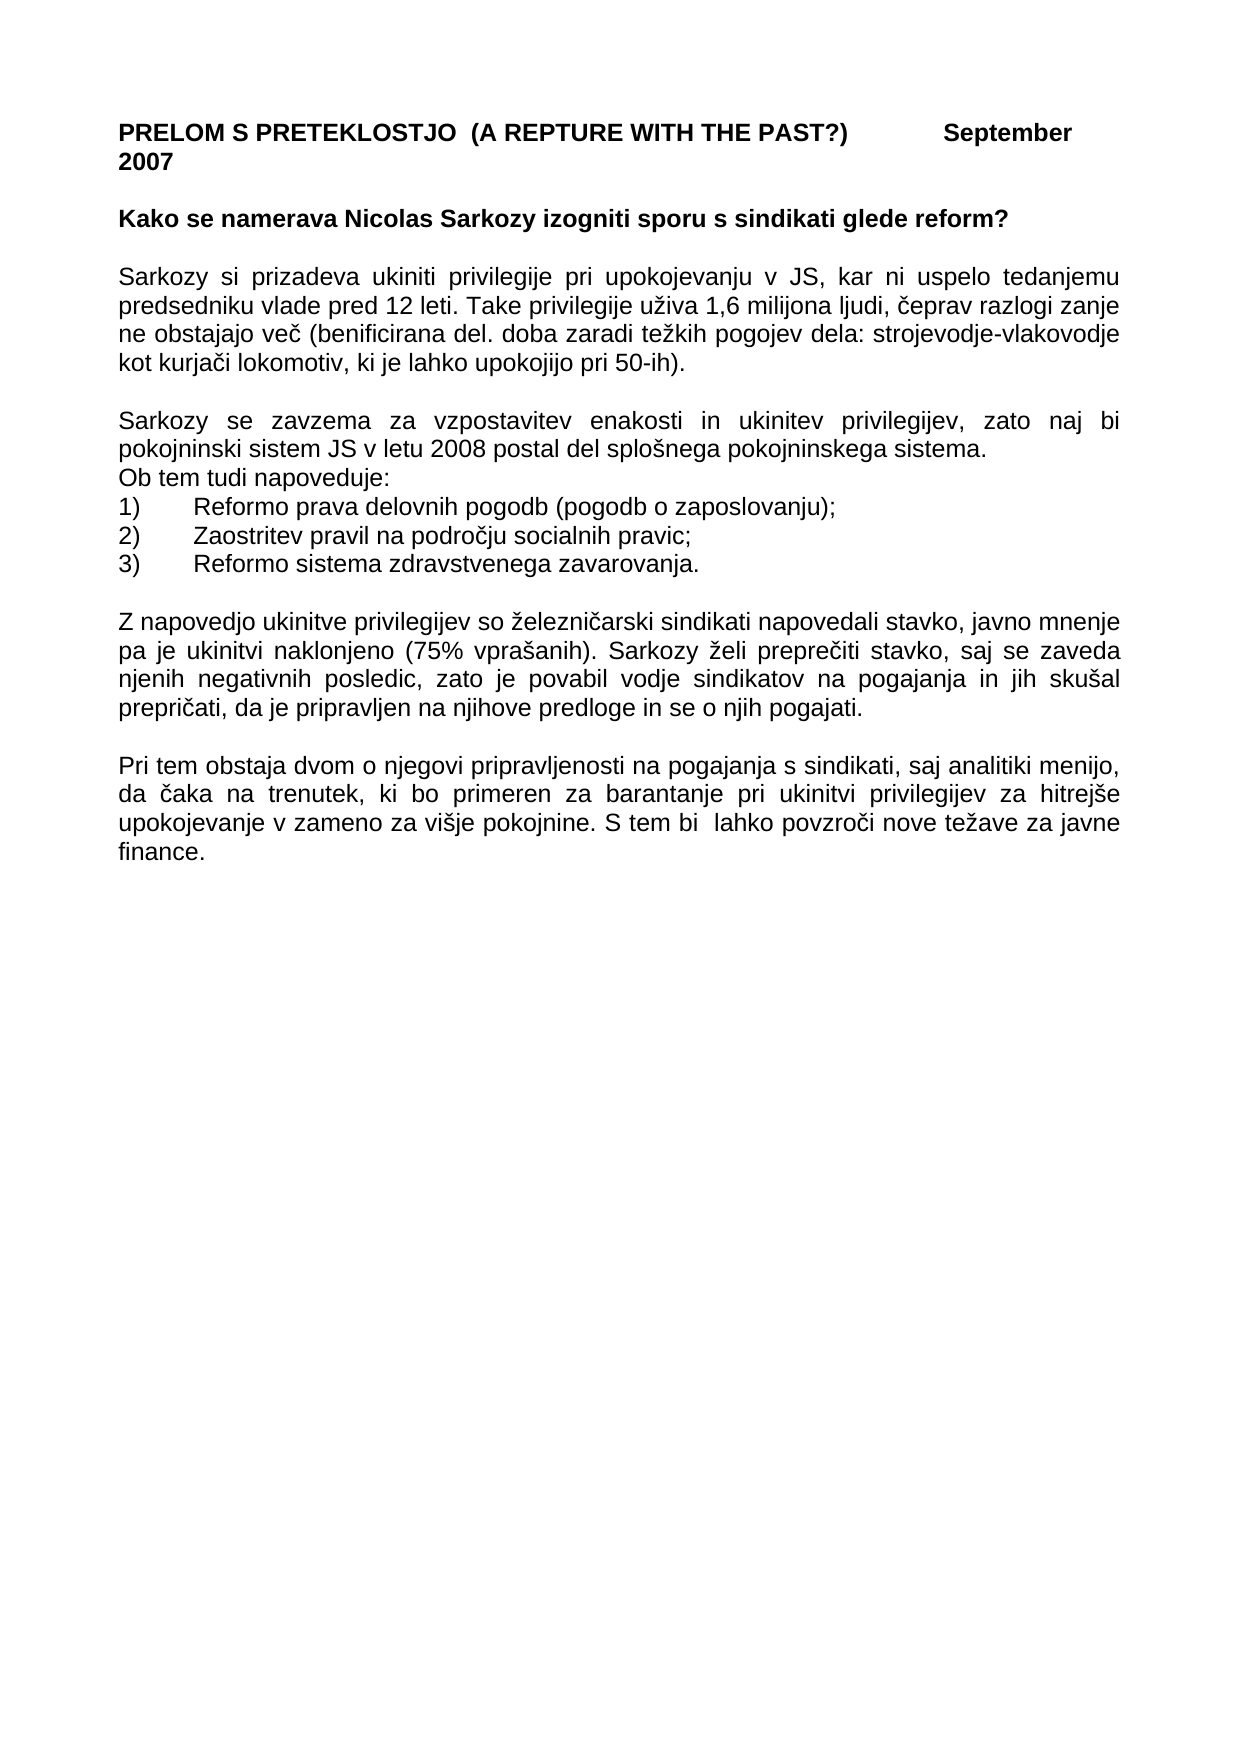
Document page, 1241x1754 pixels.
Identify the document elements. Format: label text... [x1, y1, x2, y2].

text 1) Reformo prava delovnih pogodb (pogodb o zaposlovanju); [118, 492, 1122, 521]
text PRELOM S PRETEKLOSTJO (A REPTURE WITH THE PAST?) September 2007 [118, 118, 1122, 176]
text Sarkozy se zavzema za vzpostavitev enakosti in ukinitev privilegijev, zato naj bi pokojninski sistem JS v letu 2008 postal del splošnega pokojninskega sistema. [118, 406, 1122, 463]
text Z napovedjo ukinitve privilegijev so železničarski sindikati napovedali stavko, javno mnenje pa je ukinitvi naklonjeno (75% vprašanih). Sarkozy želi preprečiti stavko, saj se zaveda njenih negativnih posledic, zato je povabil vodje sindikatov na pogajanja in jih skušal prepričati, da je pripravljen na njihove predloge in se o njih pogajati. [118, 607, 1122, 722]
text 3) Reformo sistema zdravstvenega zavarovanja. [118, 549, 1122, 578]
text Kako se namerava Nicolas Sarkozy izogniti sporu s sindikati glede reform? [118, 204, 1122, 233]
text 2) Zaostritev pravil na področju socialnih pravic; [118, 521, 1122, 549]
text Sarkozy si prizadeva ukiniti privilegije pri upokojevanju v JS, kar ni uspelo tedanjemu predsedniku vlade pred 12 leti. Take privilegije uživa 1,6 milijona ljudi, čeprav razlogi zanje ne obstajajo več (benificirana del. doba zaradi težkih pogojev dela: strojevodje-vlakovodje kot kurjači lokomotiv, ki je lahko upokojijo pri 50-ih). [118, 262, 1122, 377]
text Pri tem obstaja dvom o njegovi pripravljenosti na pogajanja s sindikati, saj analitiki menijo, da čaka na trenutek, ki bo primeren za barantanje pri ukinitvi privilegijev za hitrejše upokojevanje v zameno za višje pokojnine. S tem bi lahko povzroči nove težave za javne finance. [118, 751, 1122, 866]
text Ob tem tudi napoveduje: [118, 463, 1122, 492]
